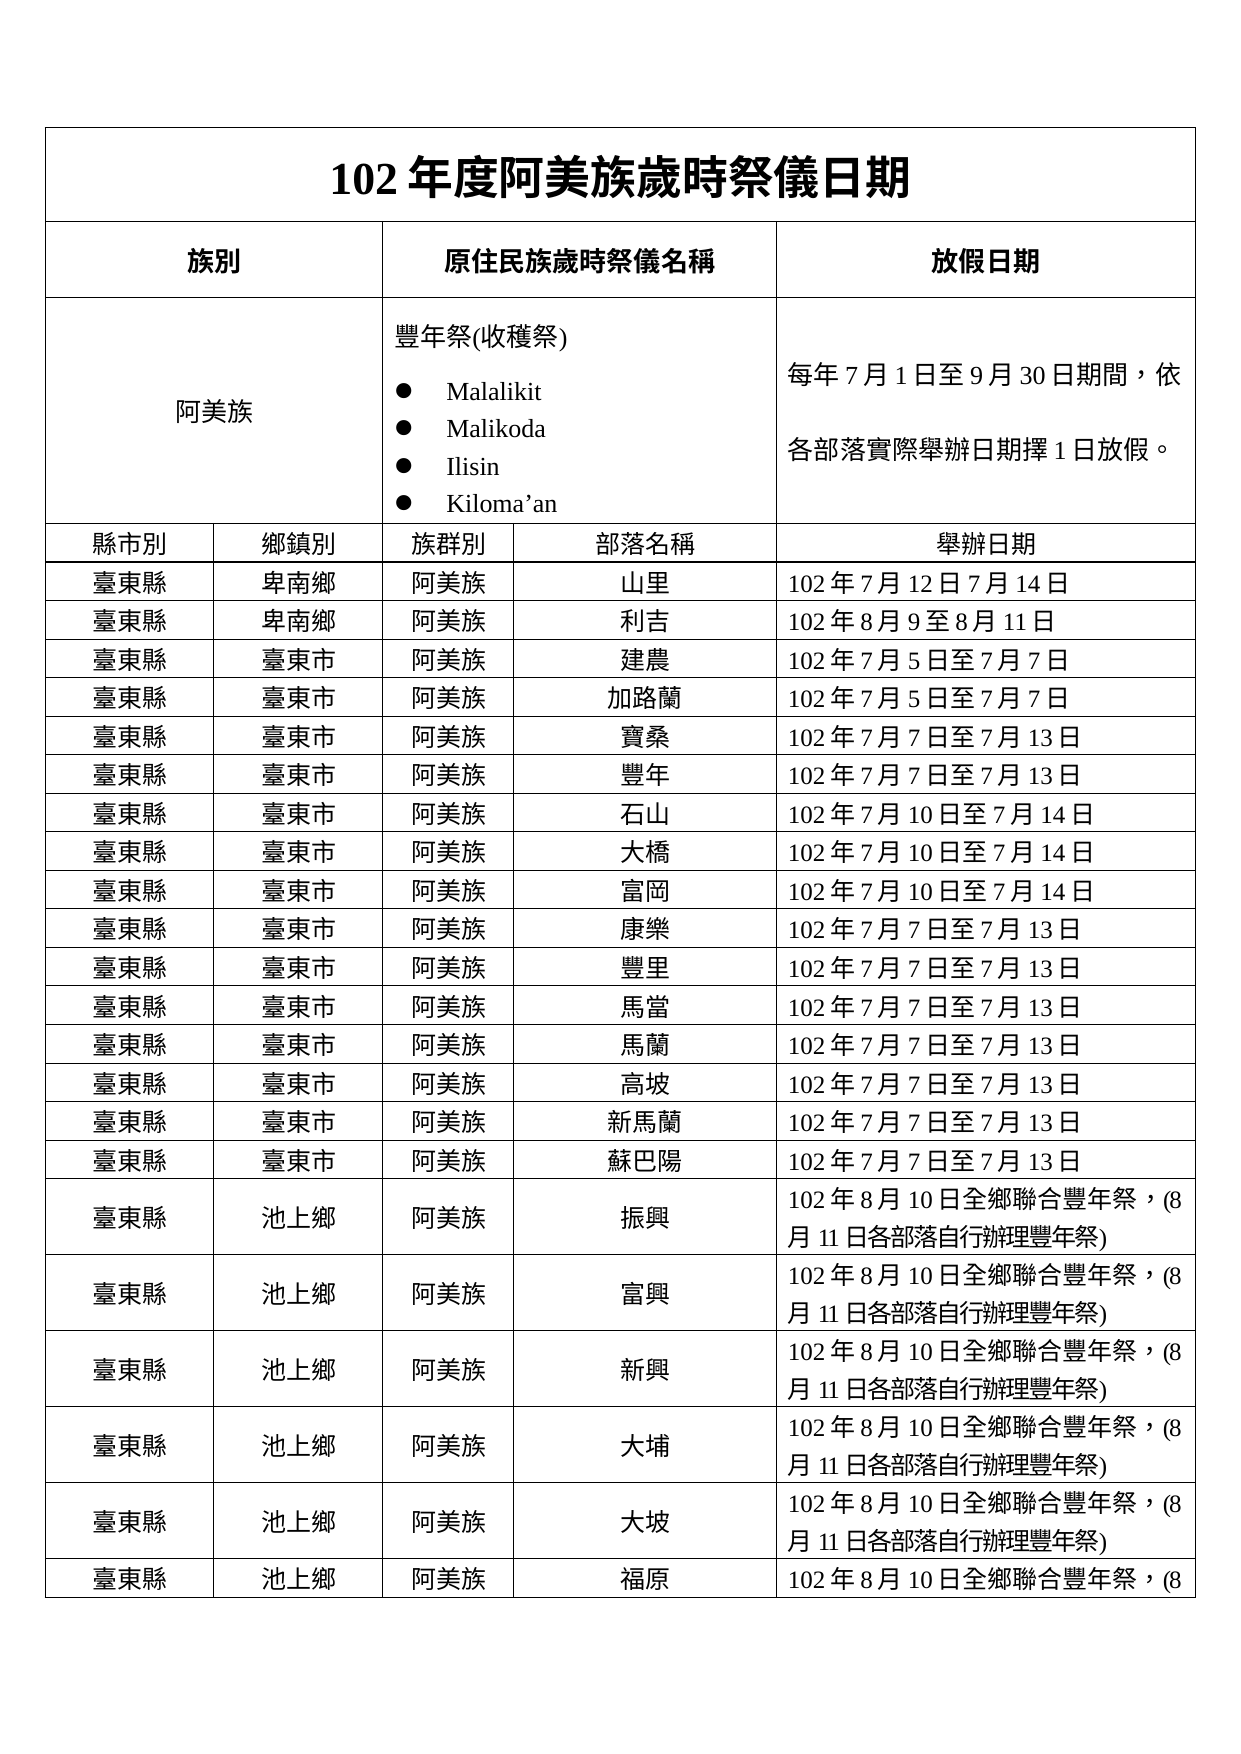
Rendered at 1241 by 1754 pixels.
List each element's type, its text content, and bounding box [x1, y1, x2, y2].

table_cell 縣市別 [46, 524, 213, 561]
table_cell 池上鄉 [214, 1331, 382, 1406]
table_cell 102年8月10日全鄉聯合豐年祭，(8月11日各部落自行辦理豐年祭) [777, 1331, 1195, 1406]
table_cell 102年7月10日至7月14日 [777, 794, 1195, 831]
table_cell 阿美族 [383, 986, 513, 1024]
table_cell 102年7月7日至7月13日 [777, 755, 1195, 793]
table_cell 臺東縣 [46, 678, 213, 716]
table_header 102年度阿美族歲時祭儀日期 [46, 128, 1195, 221]
table_cell 102年7月7日至7月13日 [777, 986, 1195, 1024]
table_cell 臺東縣 [46, 601, 213, 638]
table_cell 102年7月7日至7月13日 [777, 717, 1195, 754]
table_cell 池上鄉 [214, 1255, 382, 1330]
table_cell 阿美族 [383, 717, 513, 754]
table_cell 臺東市 [214, 1025, 382, 1062]
table_cell 阿美族 [383, 1331, 513, 1406]
table_cell 大坡 [514, 1483, 776, 1558]
table_cell 102年8月10日全鄉聯合豐年祭，(8月11日各部落自行辦理豐年祭) [777, 1407, 1195, 1482]
table_cell 石山 [514, 794, 776, 831]
table_cell 阿美族 [383, 1407, 513, 1482]
table_cell 102年7月7日至7月13日 [777, 948, 1195, 985]
table_cell 102年7月7日至7月13日 [777, 1141, 1195, 1178]
table_cell 臺東縣 [46, 1483, 213, 1558]
table_cell 阿美族 [383, 640, 513, 677]
table_cell 卑南鄉 [214, 563, 382, 600]
table_cell 阿美族 [383, 909, 513, 947]
table_cell 族群別 [383, 524, 513, 561]
table_cell 102年7月10日至7月14日 [777, 832, 1195, 870]
table_cell 豐年祭(收穫祭) Malalikit Malikoda Ilisin Kiloma’an [383, 298, 776, 523]
table_cell 臺東市 [214, 755, 382, 793]
table_cell 池上鄉 [214, 1559, 382, 1597]
table_cell 山里 [514, 563, 776, 600]
table_cell 臺東市 [214, 678, 382, 716]
table_cell 大橋 [514, 832, 776, 870]
table_cell 鄉鎮別 [214, 524, 382, 561]
table_cell 部落名稱 [514, 524, 776, 561]
table_cell 102年7月12日7月14日 [777, 563, 1195, 600]
table_cell 102年7月7日至7月13日 [777, 1102, 1195, 1139]
table_cell 臺東縣 [46, 794, 213, 831]
table_cell 臺東縣 [46, 1025, 213, 1062]
table_cell 加路蘭 [514, 678, 776, 716]
table_cell 阿美族 [383, 1179, 513, 1254]
table_cell 臺東縣 [46, 909, 213, 947]
table_cell 阿美族 [383, 948, 513, 985]
table_cell 臺東縣 [46, 1141, 213, 1178]
table_cell 豐年 [514, 755, 776, 793]
table_cell 102年7月5日至7月7日 [777, 640, 1195, 677]
table_cell 臺東縣 [46, 832, 213, 870]
table_cell 原住民族歲時祭儀名稱 [383, 222, 776, 297]
table_cell 卑南鄉 [214, 601, 382, 638]
table_cell 富岡 [514, 871, 776, 908]
table_cell 臺東縣 [46, 640, 213, 677]
table_cell 振興 [514, 1179, 776, 1254]
table_cell 新興 [514, 1331, 776, 1406]
table_cell 臺東縣 [46, 948, 213, 985]
table_cell 阿美族 [383, 1255, 513, 1330]
table_cell 臺東市 [214, 871, 382, 908]
table_cell 建農 [514, 640, 776, 677]
table_cell 阿美族 [46, 298, 382, 523]
table_cell 阿美族 [383, 1141, 513, 1178]
table_cell 阿美族 [383, 601, 513, 638]
table_cell 臺東市 [214, 832, 382, 870]
table_cell 102年8月10日全鄉聯合豐年祭，(8月11日各部落自行辦理豐年祭) [777, 1179, 1195, 1254]
table_cell 臺東縣 [46, 755, 213, 793]
table_cell 豐里 [514, 948, 776, 985]
table_cell 阿美族 [383, 871, 513, 908]
table_cell 臺東市 [214, 1102, 382, 1139]
table_cell 102年8月10日全鄉聯合豐年祭，(8 [777, 1559, 1195, 1597]
table_cell 臺東市 [214, 986, 382, 1024]
table_cell 阿美族 [383, 1025, 513, 1062]
table_cell 阿美族 [383, 832, 513, 870]
table_cell 102年8月10日全鄉聯合豐年祭，(8月11日各部落自行辦理豐年祭) [777, 1483, 1195, 1558]
table_cell 每年7月1日至9月30日期間，依各部落實際舉辦日期擇1日放假。 [777, 298, 1195, 523]
table_cell 臺東縣 [46, 1559, 213, 1597]
table_cell 大埔 [514, 1407, 776, 1482]
table_cell 臺東縣 [46, 1102, 213, 1139]
table_cell 102年7月5日至7月7日 [777, 678, 1195, 716]
table_cell 102年7月7日至7月13日 [777, 909, 1195, 947]
table_cell 舉辦日期 [777, 524, 1195, 561]
table_cell 蘇巴陽 [514, 1141, 776, 1178]
table_cell 福原 [514, 1559, 776, 1597]
table_cell 族別 [46, 222, 382, 297]
table_cell 馬蘭 [514, 1025, 776, 1062]
table_cell 阿美族 [383, 1102, 513, 1139]
table_cell 臺東縣 [46, 1331, 213, 1406]
table_cell 放假日期 [777, 222, 1195, 297]
table_cell 池上鄉 [214, 1407, 382, 1482]
table_cell 臺東市 [214, 717, 382, 754]
table_cell 臺東市 [214, 1141, 382, 1178]
table_cell 利吉 [514, 601, 776, 638]
table_cell 臺東市 [214, 909, 382, 947]
table_cell 102年8月9至8月11日 [777, 601, 1195, 638]
table_cell 臺東縣 [46, 1407, 213, 1482]
table_cell 阿美族 [383, 1064, 513, 1101]
table_cell 池上鄉 [214, 1179, 382, 1254]
table_cell 阿美族 [383, 794, 513, 831]
table_cell 高坡 [514, 1064, 776, 1101]
table_cell 馬當 [514, 986, 776, 1024]
table_cell 102年7月7日至7月13日 [777, 1064, 1195, 1101]
table_cell 阿美族 [383, 1483, 513, 1558]
table_cell 臺東縣 [46, 871, 213, 908]
table_cell 102年7月7日至7月13日 [777, 1025, 1195, 1062]
table_cell 阿美族 [383, 755, 513, 793]
table_cell 臺東縣 [46, 563, 213, 600]
table_cell 102年8月10日全鄉聯合豐年祭，(8月11日各部落自行辦理豐年祭) [777, 1255, 1195, 1330]
table_cell 臺東市 [214, 1064, 382, 1101]
table_cell 阿美族 [383, 1559, 513, 1597]
table_cell 臺東縣 [46, 1255, 213, 1330]
table_cell 臺東縣 [46, 1179, 213, 1254]
table_cell 臺東市 [214, 948, 382, 985]
table_cell 臺東縣 [46, 986, 213, 1024]
table_cell 康樂 [514, 909, 776, 947]
table_cell 102年7月10日至7月14日 [777, 871, 1195, 908]
table_cell 臺東市 [214, 640, 382, 677]
table_cell 阿美族 [383, 563, 513, 600]
table_cell 臺東市 [214, 794, 382, 831]
table_cell 臺東縣 [46, 1064, 213, 1101]
table_cell 寶桑 [514, 717, 776, 754]
table_cell 臺東縣 [46, 717, 213, 754]
table_cell 池上鄉 [214, 1483, 382, 1558]
table_cell 新馬蘭 [514, 1102, 776, 1139]
table_cell 富興 [514, 1255, 776, 1330]
table_cell 阿美族 [383, 678, 513, 716]
